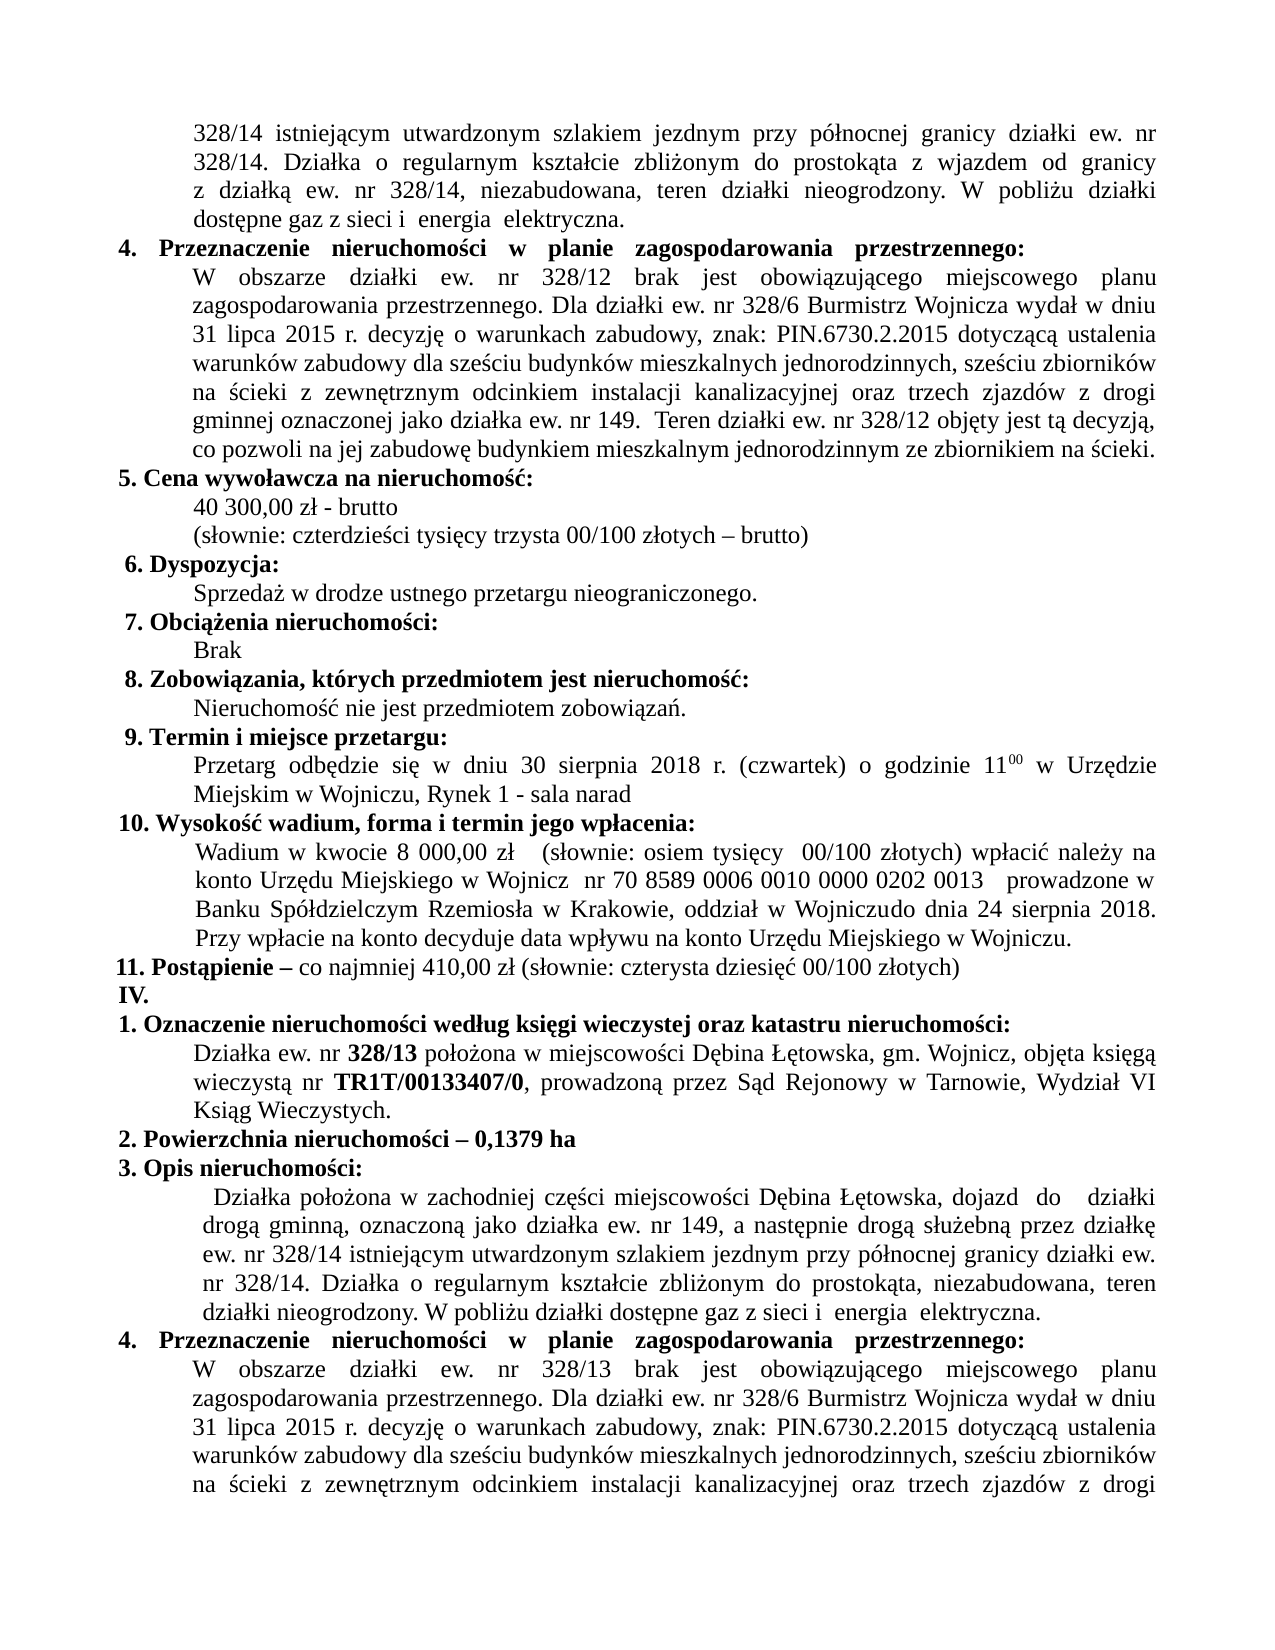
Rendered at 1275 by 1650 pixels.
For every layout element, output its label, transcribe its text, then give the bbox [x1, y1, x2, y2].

text 3. Opis nieruchomości: [118, 1153, 1157, 1182]
text Przetarg odbędzie się w dniu 30 sierpnia 2018 r. (czwartek) o godzinie 1100 w Urzędzie Miejskim w Wojniczu, Rynek 1 - sala narad [118, 751, 1157, 808]
text Sprzedaż w drodze ustnego przetargu nieograniczonego. [118, 578, 1157, 607]
text 11. Postąpienie – co najmniej 410,00 zł (słownie: czterysta dziesięć 00/100 złotych) [115, 952, 1157, 981]
text 8. Zobowiązania, których przedmiotem jest nieruchomość: [118, 664, 1157, 693]
text 1. Oznaczenie nieruchomości według księgi wieczystej oraz katastru nieruchomości: [118, 1009, 1157, 1038]
text 9. Termin i miejsce przetargu: [118, 722, 1157, 751]
text 10. Wysokość wadium, forma i termin jego wpłacenia: [118, 808, 1157, 837]
text Brak [118, 636, 1157, 664]
text 7. Obciążenia nieruchomości: [118, 607, 1157, 636]
text 328/14 istniejącym utwardzonym szlakiem jezdnym przy północnej granicy działki ew. nr 328/14. Działka o regularnym kształcie zbliżonym do prostokąta z wjazdem od granicy z działką ew. nr 328/14, niezabudowana, teren działki nieogrodzony. W pobliżu działki dostępne gaz z sieci i energia elektryczna. [118, 118, 1157, 233]
text 4. Przeznaczenie nieruchomości w planie zagospodarowania przestrzennego: W obszarze działki ew. nr 328/13 brak jest obowiązującego miejscowego planu zagospodarowania przestrzennego. Dla działki ew. nr 328/6 Burmistrz Wojnicza wydał w dniu 31 lipca 2015 r. decyzję o warunkach zabudowy, znak: PIN.6730.2.2015 dotyczącą ustalenia warunków zabudowy dla sześciu budynków mieszkalnych jednorodzinnych, sześciu zbiorników na ścieki z zewnętrznym odcinkiem instalacji kanalizacyjnej oraz trzech zjazdów z drogi [118, 1326, 1157, 1498]
text Działka położona w zachodniej części miejscowości Dębina Łętowska, dojazd do działki drogą gminną, oznaczoną jako działka ew. nr 149, a następnie drogą służebną przez działkę ew. nr 328/14 istniejącym utwardzonym szlakiem jezdnym przy północnej granicy działki ew. nr 328/14. Działka o regularnym kształcie zbliżonym do prostokąta, niezabudowana, teren działki nieogrodzony. W pobliżu działki dostępne gaz z sieci i energia elektryczna. [134, 1182, 1157, 1326]
text Nieruchomość nie jest przedmiotem zobowiązań. [118, 693, 1157, 722]
text 5. Cena wywoławcza na nieruchomość: [118, 463, 1157, 492]
text 40 300,00 zł - brutto [118, 492, 1157, 521]
text 2. Powierzchnia nieruchomości – 0,1379 ha [118, 1124, 1157, 1153]
text 4. Przeznaczenie nieruchomości w planie zagospodarowania przestrzennego: W obszarze działki ew. nr 328/12 brak jest obowiązującego miejscowego planu zagospodarowania przestrzennego. Dla działki ew. nr 328/6 Burmistrz Wojnicza wydał w dniu 31 lipca 2015 r. decyzję o warunkach zabudowy, znak: PIN.6730.2.2015 dotyczącą ustalenia warunków zabudowy dla sześciu budynków mieszkalnych jednorodzinnych, sześciu zbiorników na ścieki z zewnętrznym odcinkiem instalacji kanalizacyjnej oraz trzech zjazdów z drogi gminnej oznaczonej jako działka ew. nr 149. Teren działki ew. nr 328/12 objęty jest tą decyzją, co pozwoli na jej zabudowę budynkiem mieszkalnym jednorodzinnym ze zbiornikiem na ścieki. [118, 233, 1157, 463]
text 6. Dyspozycja: [118, 549, 1157, 578]
text (słownie: czterdzieści tysięcy trzysta 00/100 złotych – brutto) [118, 521, 1157, 549]
text IV. [118, 981, 1157, 1009]
text Działka ew. nr 328/13 położona w miejscowości Dębina Łętowska, gm. Wojnicz, objęta księgą wieczystą nr TR1T/00133407/0, prowadzoną przez Sąd Rejonowy w Tarnowie, Wydział VI Ksiąg Wieczystych. [193, 1038, 1157, 1124]
text Wadium w kwocie 8 000,00 zł (słownie: osiem tysięcy 00/100 złotych) wpłacić należy na konto Urzędu Miejskiego w Wojnicz nr 70 8589 0006 0010 0000 0202 0013 prowadzone w Banku Spółdzielczym Rzemiosła w Krakowie, oddział w Wojniczudo dnia 24 sierpnia 2018. Przy wpłacie na konto decyduje data wpływu na konto Urzędu Miejskiego w Wojniczu. [195, 837, 1157, 952]
